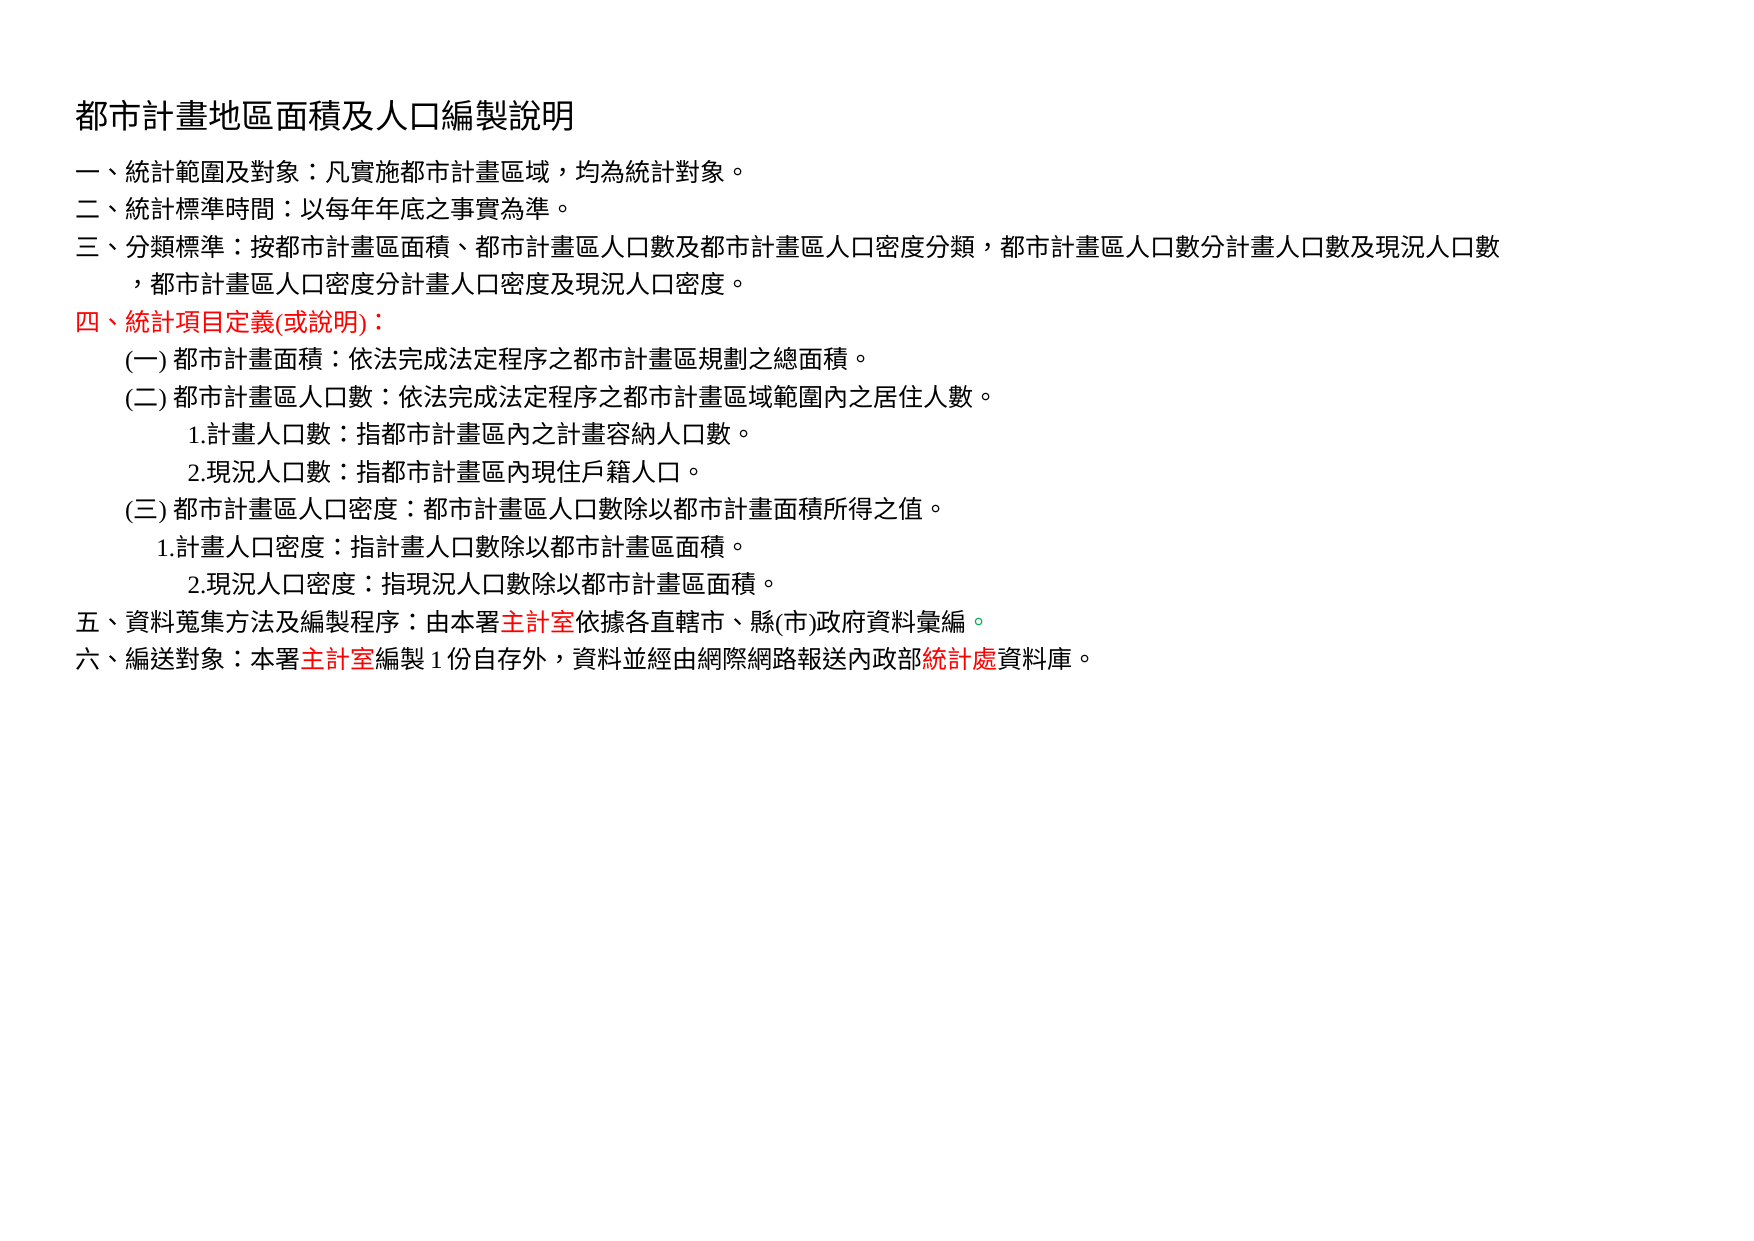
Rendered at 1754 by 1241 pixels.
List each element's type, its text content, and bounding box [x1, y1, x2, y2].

text 2.現況人口數：指都市計畫區內現住戶籍人口。 [75, 451, 1679, 489]
text 都市計畫地區面積及人口編製說明 [75, 76, 1679, 151]
text 四、統計項目定義(或說明)： [75, 301, 1679, 339]
text ，都市計畫區人口密度分計畫人口密度及現況人口密度。 [75, 264, 1679, 301]
text 五、資料蒐集方法及編製程序：由本署主計室依據各直轄市、縣(市)政府資料彙編。 [75, 601, 1679, 639]
text (一) 都市計畫面積：依法完成法定程序之都市計畫區規劃之總面積。 [75, 339, 1679, 376]
text 2.現況人口密度：指現況人口數除以都市計畫區面積。 [75, 564, 1679, 601]
text (三) 都市計畫區人口密度：都市計畫區人口數除以都市計畫面積所得之值。 [75, 489, 1679, 526]
text 1.計畫人口數：指都市計畫區內之計畫容納人口數。 [75, 414, 1679, 451]
text 1.計畫人口密度：指計畫人口數除以都市計畫區面積。 [75, 526, 1679, 564]
text 三、分類標準：按都市計畫區面積、都市計畫區人口數及都市計畫區人口密度分類，都市計畫區人口數分計畫人口數及現況人口數 [75, 226, 1679, 264]
text (二) 都市計畫區人口數：依法完成法定程序之都市計畫區域範圍內之居住人數。 [75, 376, 1679, 414]
text 六、編送對象：本署主計室編製1份自存外，資料並經由網際網路報送內政部統計處資料庫。 [75, 639, 1679, 676]
text 二、統計標準時間：以每年年底之事實為準。 [75, 189, 1679, 226]
text 一、統計範圍及對象：凡實施都市計畫區域，均為統計對象。 [75, 151, 1679, 189]
